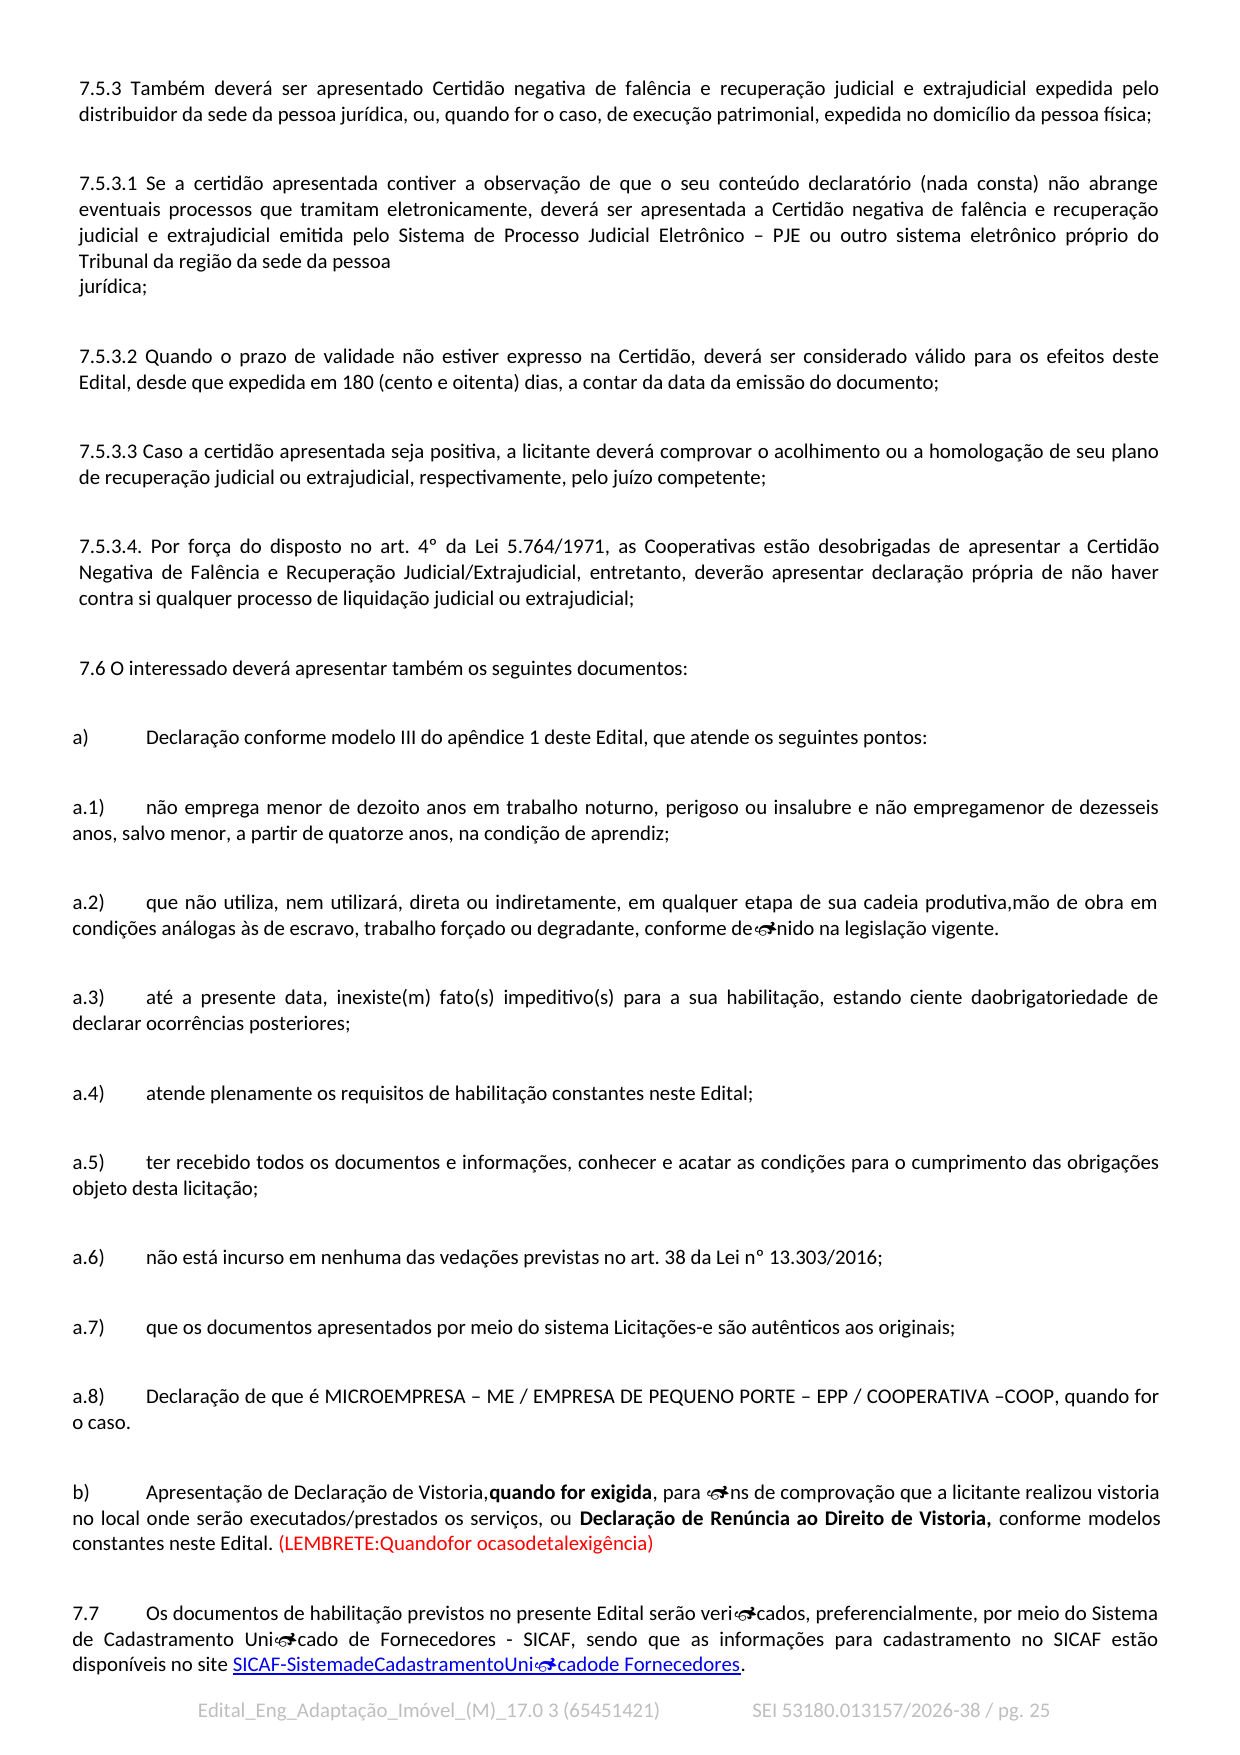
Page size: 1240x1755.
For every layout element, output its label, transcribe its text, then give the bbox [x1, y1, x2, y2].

list atende plenamente os requisitos de habilitação constantes neste Edital; [72, 1080, 1161, 1105]
text 7.6 O interessado deverá apresentar também os seguintes documentos: [79, 655, 1161, 680]
text 7.5.3.1 Se a certidão apresentada contiver a observação de que o seu conteúdo declaratório (nada consta) não abrange eventuais processos que tramitam eletronicamente, deverá ser apresentada a Certidão negativa de falência e recuperação judicial e extrajudicial emitida pelo Sistema de Processo Judicial Eletrônico – PJE ou outro sistema eletrônico próprio do Tribunal da região da sede da pessoa [79, 170, 1161, 273]
list que não utiliza, nem utilizará, direta ou indiretamente, em qualquer etapa de sua cadeia produtiva,mão de obra em condições análogas às de escravo, trabalho forçado ou degradante, conforme denido na legislação vigente. [72, 889, 1161, 940]
list não emprega menor de dezoito anos em trabalho noturno, perigoso ou insalubre e não empregamenor de dezesseis anos, salvo menor, a partir de quatorze anos, na condição de aprendiz; [72, 794, 1161, 845]
list não está incurso em nenhuma das vedações previstas no art. 38 da Lei nº 13.303/2016; [72, 1244, 1161, 1270]
list Os documentos de habilitação previstos no presente Edital serão vericados, preferencialmente, por meio do Sistema de Cadastramento Unicado de Fornecedores - SICAF, sendo que as informações para cadastramento no SICAF estão disponíveis no site SICAF-SistemadeCadastramentoUnicadode Fornecedores. [72, 1600, 1161, 1677]
text 7.5.3.3 Caso a certidão apresentada seja positiva, a licitante deverá comprovar o acolhimento ou a homologação de seu plano de recuperação judicial ou extrajudicial, respectivamente, pelo juízo competente; [79, 438, 1161, 490]
list que os documentos apresentados por meio do sistema Licitações-e são autênticos aos originais; [72, 1314, 1161, 1339]
list até a presente data, inexiste(m) fato(s) impeditivo(s) para a sua habilitação, estando ciente daobrigatoriedade de declarar ocorrências posteriores; [72, 984, 1161, 1036]
list ter recebido todos os documentos e informações, conhecer e acatar as condições para o cumprimento das obrigações objeto desta licitação; [72, 1149, 1161, 1201]
text 7.5.3.2 Quando o prazo de validade não estiver expresso na Certidão, deverá ser considerado válido para os efeitos deste Edital, desde que expedida em 180 (cento e oitenta) dias, a contar da data da emissão do documento; [79, 343, 1161, 394]
text 7.5.3.4. Por força do disposto no art. 4º da Lei 5.764/1971, as Cooperativas estão desobrigadas de apresentar a Certidão Negativa de Falência e Recuperação Judicial/Extrajudicial, entretanto, deverão apresentar declaração própria de não haver contra si qualquer processo de liquidação judicial ou extrajudicial; [79, 534, 1161, 611]
text jurídica; [79, 274, 1161, 299]
list Declaração conforme modelo III do apêndice 1 deste Edital, que atende os seguintes pontos: [72, 724, 1161, 750]
text 7.5.3 Também deverá ser apresentado Certidão negativa de falência e recuperação judicial e extrajudicial expedida pelo distribuidor da sede da pessoa jurídica, ou, quando for o caso, de execução patrimonial, expedida no domicílio da pessoa física; [79, 75, 1161, 126]
list Apresentação de Declaração de Vistoria,quando for exigida, para ns de comprovação que a licitante realizou vistoria no local onde serão executados/prestados os serviços, ou Declaração de Renúncia ao Direito de Vistoria, conforme modelos constantes neste Edital. (LEMBRETE:Quandofor ocasodetalexigência) [72, 1479, 1161, 1556]
list Declaração de que é MICROEMPRESA – ME / EMPRESA DE PEQUENO PORTE – EPP / COOPERATIVA –COOP, quando for o caso. [72, 1383, 1161, 1435]
